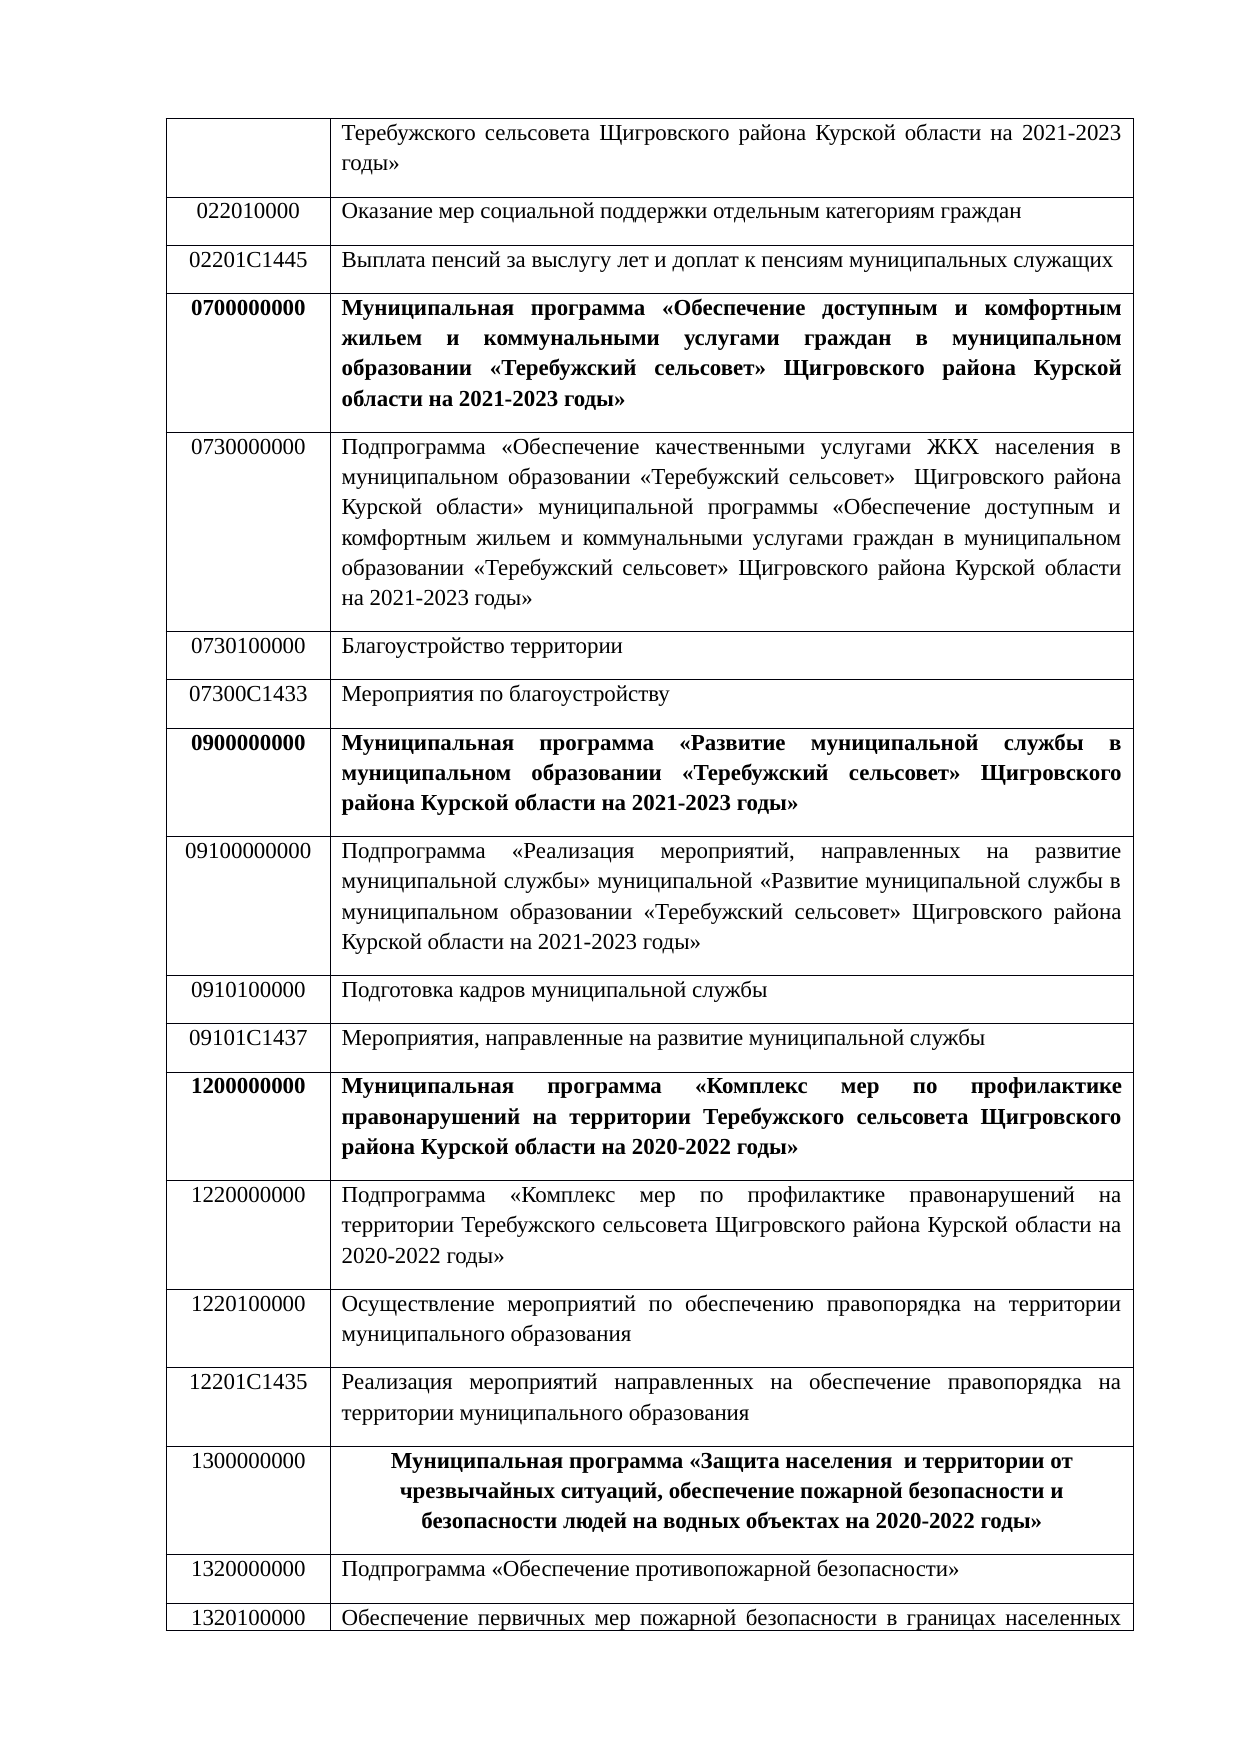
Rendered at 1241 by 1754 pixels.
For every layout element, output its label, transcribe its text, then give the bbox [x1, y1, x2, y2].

table_cell 1320100000 [167, 1604, 330, 1630]
table_cell Подготовка кадров муниципальной службы [331, 976, 1133, 1023]
table_cell 0900000000 [167, 729, 330, 836]
table_cell Теребужского сельсовета Щигровского района Курской области на 2021-2023 годы» [331, 119, 1133, 197]
table_cell 0700000000 [167, 294, 330, 432]
table_cell 022010000 [167, 198, 330, 245]
table_cell 1320000000 [167, 1555, 330, 1603]
table_cell Обеспечение первичных мер пожарной безопасности в границах населенных [331, 1604, 1133, 1630]
table_cell Оказание мер социальной поддержки отдельным категориям граждан [331, 198, 1133, 245]
table_cell Подпрограмма «Обеспечение качественными услугами ЖКХ населения в муниципальном образовании «Теребужский сельсовет» Щигровского района Курской области» муниципальной программы «Обеспечение доступным и комфортным жильем и коммунальными услугами граждан в муниципальном образовании «Теребужский сельсовет» Щигровского района Курской области на 2021-2023 годы» [331, 433, 1133, 631]
table_cell 0730100000 [167, 632, 330, 679]
table_cell Реализация мероприятий направленных на обеспечение правопорядка на территории муниципального образования [331, 1368, 1133, 1446]
table_cell Благоустройство территории [331, 632, 1133, 679]
table_cell 12201С1435 [167, 1368, 330, 1446]
table_cell 02201С1445 [167, 246, 330, 293]
table_cell Муниципальная программа «Обеспечение доступным и комфортным жильем и коммунальными услугами граждан в муниципальном образовании «Теребужский сельсовет» Щигровского района Курской области на 2021-2023 годы» [331, 294, 1133, 432]
table_cell Выплата пенсий за выслугу лет и доплат к пенсиям муниципальных служащих [331, 246, 1133, 293]
table_cell Осуществление мероприятий по обеспечению правопорядка на территории муниципального образования [331, 1290, 1133, 1367]
table_cell Муниципальная программа «Развитие муниципальной службы в муниципальном образовании «Теребужский сельсовет» Щигровского района Курской области на 2021-2023 годы» [331, 729, 1133, 836]
table_cell 09101С1437 [167, 1024, 330, 1072]
table_cell 1200000000 [167, 1073, 330, 1180]
table_cell Подпрограмма «Обеспечение противопожарной безопасности» [331, 1555, 1133, 1603]
table_cell Мероприятия, направленные на развитие муниципальной службы [331, 1024, 1133, 1072]
table_cell Подпрограмма «Комплекс мер по профилактике правонарушений на территории Теребужского сельсовета Щигровского района Курской области на 2020-2022 годы» [331, 1181, 1133, 1289]
table_cell Мероприятия по благоустройству [331, 680, 1133, 728]
table_cell 07300С1433 [167, 680, 330, 728]
table_cell 09100000000 [167, 837, 330, 975]
table_cell 0730000000 [167, 433, 330, 631]
table_cell Муниципальная программа «Комплекс мер по профилактике правонарушений на территории Теребужского сельсовета Щигровского района Курской области на 2020-2022 годы» [331, 1073, 1133, 1180]
table_cell Муниципальная программа «Защита населения и территории от чрезвычайных ситуаций, обеспечение пожарной безопасности и безопасности людей на водных объектах на 2020-2022 годы» [331, 1447, 1133, 1554]
table_cell [167, 119, 330, 197]
table_cell 1300000000 [167, 1447, 330, 1554]
table_cell 1220000000 [167, 1181, 330, 1289]
table_cell 0910100000 [167, 976, 330, 1023]
table_cell 1220100000 [167, 1290, 330, 1367]
table_cell Подпрограмма «Реализация мероприятий, направленных на развитие муниципальной службы» муниципальной «Развитие муниципальной службы в муниципальном образовании «Теребужский сельсовет» Щигровского района Курской области на 2021-2023 годы» [331, 837, 1133, 975]
